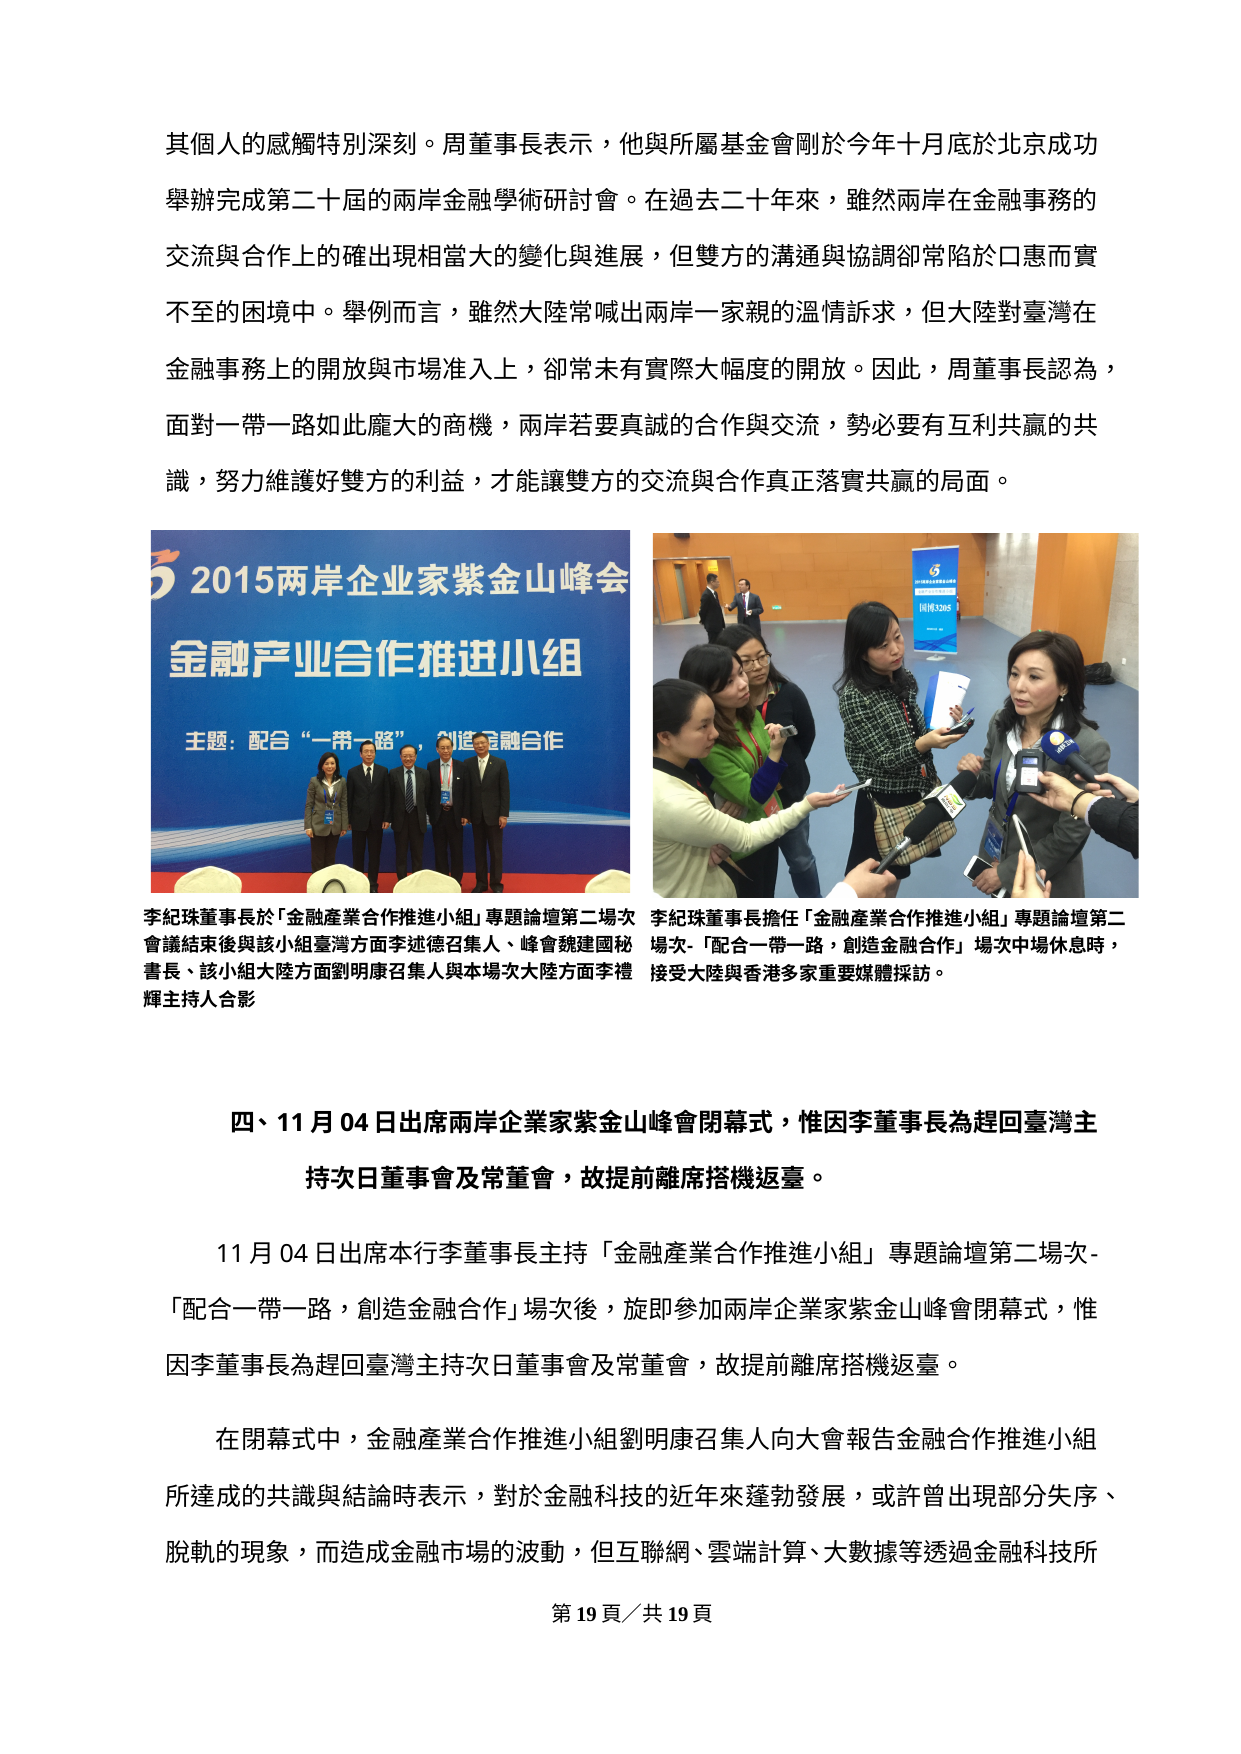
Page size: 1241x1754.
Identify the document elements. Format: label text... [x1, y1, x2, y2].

picture [150, 530, 630, 893]
picture [652, 533, 1139, 898]
text 李紀珠董事長擔任「金融產業合作推進小組」專題論壇第二場次-「配合一帶一路，創造金融合作」場次中場休息時，接受大陸與香港多家重要媒體採訪。 [651, 906, 1126, 985]
text 四、 11月04日出席兩岸企業家紫金山峰會閉幕式，惟因李董事長為趕回臺灣主持次日董事會及常董會，故提前離席搭機返臺。 [230, 1102, 1098, 1196]
text 李紀珠董事長於「金融產業合作推進小組」專題論壇第二場次會議結束後與該小組臺灣方面李述德召集人、峰會魏建國秘書長、該小組大陸方面劉明康召集人與本場次大陸方面李禮輝主持人合影 [143, 903, 635, 1011]
text 也因此，周董事長指出，面對這些機會與挑戰，兩岸不論是製造產業或是金融產業，必須讓雙方可以各自發揮各自的強項，共同發展，如此才能讓雙方的交流與合作產生實質的功效。周董事長表示，關於兩岸如何借助各自的強項來深化交流與合作，其個人的感觸特別深刻。周董事長表示，他與所屬基金會剛於今年十月底於北京成功舉辦完成第二十屆的兩岸金融學術研討會。在過去二十年來，雖然兩岸在金融事務的交流與合作上的確出現相當大的變化與進展，但雙方的溝通與協調卻常陷於口惠而實不至的困境中。舉例而言，雖然大陸常喊出兩岸一家親的溫情訴求，但大陸對臺灣在金融事務上的開放與市場准入上，卻常未有實際大幅度的開放。因此，周董事長認為，面對一帶一路如此龐大的商機，兩岸若要真誠的合作與交流，勢必要有互利共贏的共識，努力維護好雙方的利益，才能讓雙方的交流與合作真正落實共贏的局面。 [165, 123, 1098, 498]
text 在閉幕式中，金融產業合作推進小組劉明康召集人向大會報告金融合作推進小組所達成的共識與結論時表示，對於金融科技的近年來蓬勃發展，或許曾出現部分失序、脫軌的現象，而造成金融市場的波動，但互聯網、雲端計算、大數據等透過金融科技所衍生的金融服務，對於傳統金融所能產生的影響與刺激提升競爭力的潛力，卻是不可忽視的未來趨勢。因此，在金融合作推進小組的與會者共同認為，未來兩岸金融業者決議將會透過朱如兩岸共同建立相關金融資訊平臺(諸如資訊共用、防範風險、推進監管平臺的平臺)等更為深化之兩岸合作與交流方式，來積極擁抱「互聯網＋」時代的來臨與共享「互聯網＋」所帶來的利益，同時藉此來提升兩岸實體經濟的經濟發展動能。同時，為了共享大陸所提出的亞投行、一帶一路、推動人民幣國際化、人民幣離岸市場發展與自由貿易示範區等經濟戰略計畫所衍生的龐大商機，兩岸金融業者將積極溝通雙方合作中目前衍生的問題，以及協調雙方未來合作的重點及方向，除了藉此尋求彼此優劣式互補的合作商機及積極營造更公平、更開放與更有效率的兩岸金融產業合作環境外，也將積極雙方金融業諸如基礎工程融資或國際聯貸、發行和承銷國際債券、國際產物保險和再保險等之共同合作機會，並透過金融科技的運用，來進一步提升雙方在金融服務合作上的綜效，為兩岸產業合作重點項目及廣大中小企業提供貸款支持，以穩定兩岸實體經濟的持續增長。 [165, 1419, 1098, 1569]
text 11月04日出席本行李董事長主持「金融產業合作推進小組」專題論壇第二場次-「配合一帶一路，創造金融合作」場次後，旋即參加兩岸企業家紫金山峰會閉幕式，惟因李董事長為趕回臺灣主持次日董事會及常董會，故提前離席搭機返臺。 [165, 1232, 1098, 1382]
